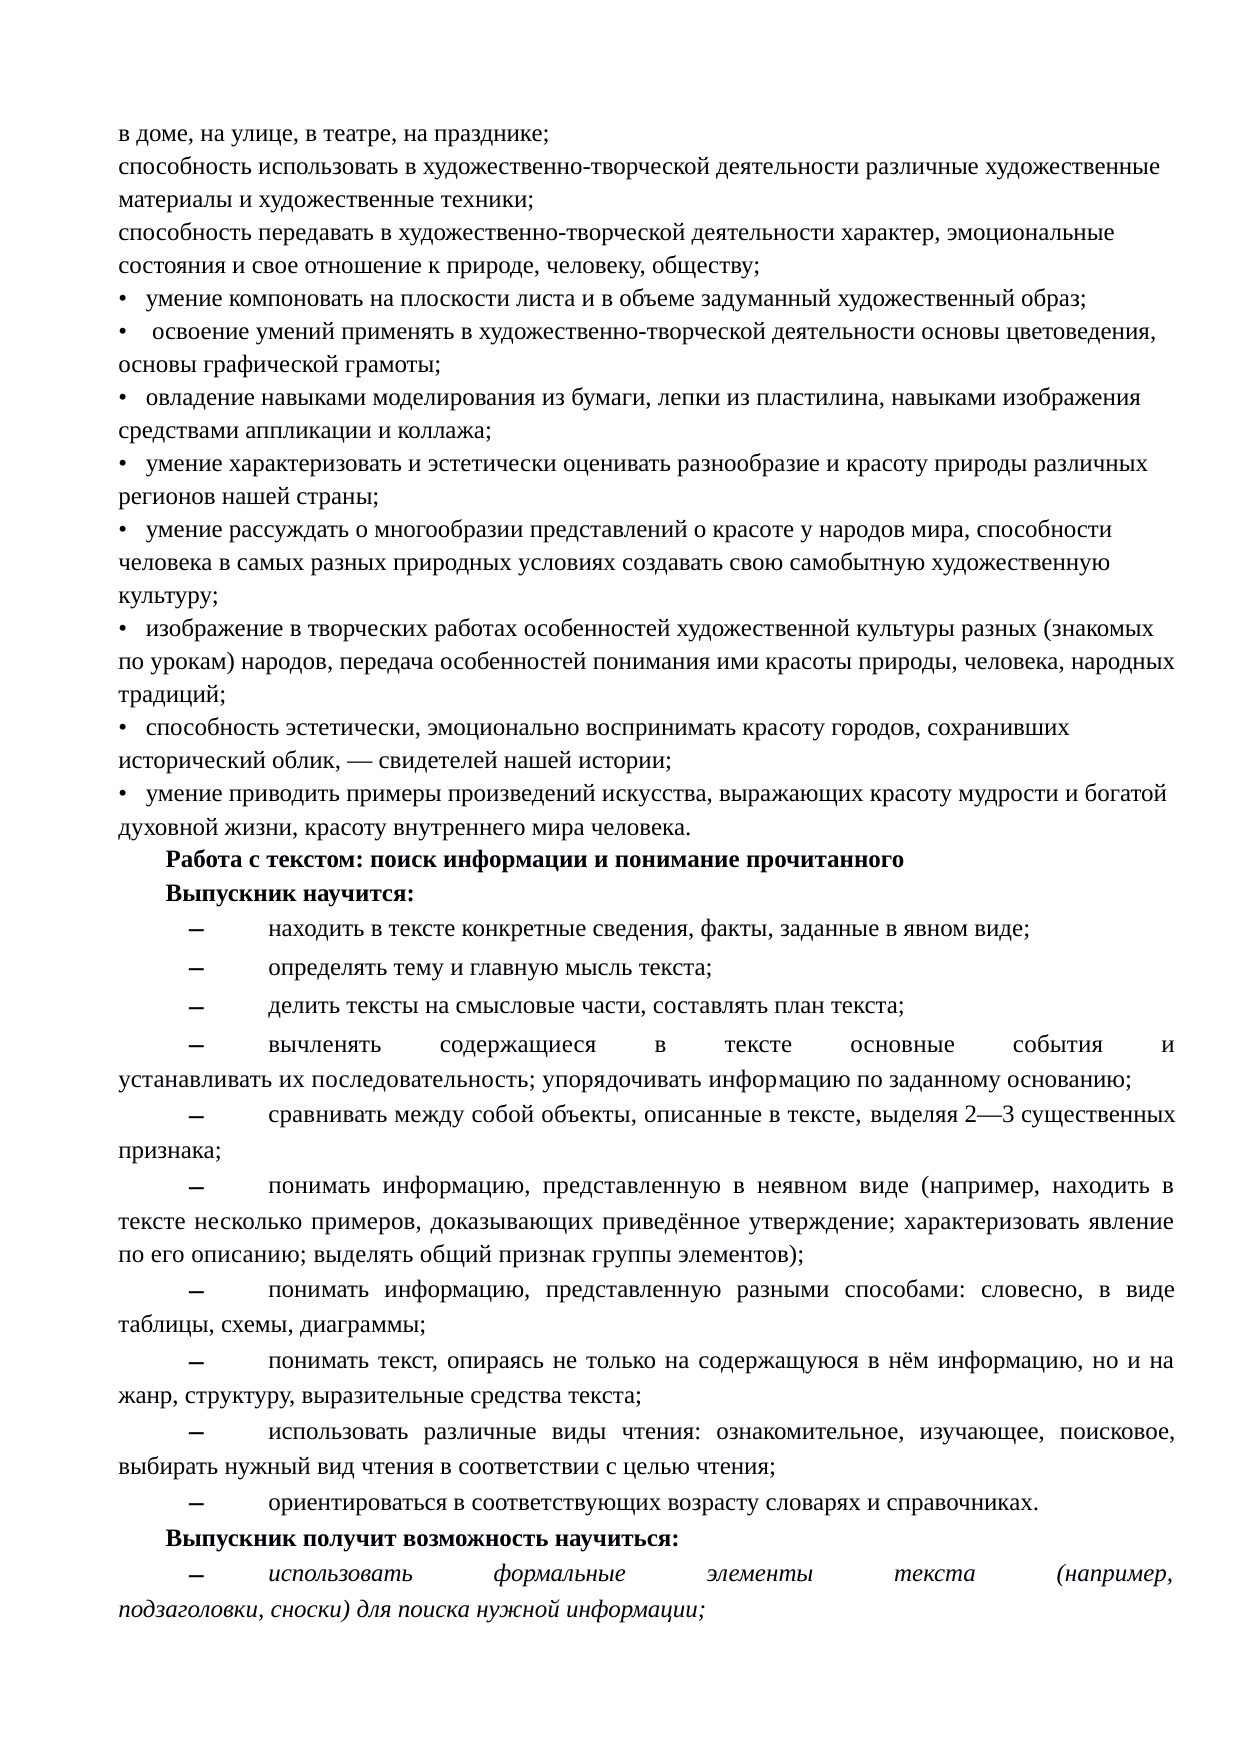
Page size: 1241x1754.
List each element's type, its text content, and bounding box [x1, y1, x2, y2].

list определять тему и главную мысль текста; [118, 949, 1176, 983]
list понимать текст, опираясь не только на содержащуюся в нём информацию, но и на жанр, структуру, выразительные средства текста; [118, 1343, 1176, 1409]
text • умение компоновать на плоскости листа и в объеме заду­манный художественный образ; [118, 283, 1176, 312]
text • освоение умений применять в художественно-творческой деятельности основы цветоведения, основы графической грамоты; [118, 316, 1176, 378]
list сравнивать между собой объекты, описанные в тексте, выделяя 2—3 существенных признака; [118, 1097, 1176, 1164]
list делить тексты на смысловые части, составлять план текста; [118, 988, 1176, 1021]
text • умение характеризовать и эстетически оценивать разнообра­зие и красоту природы различных регионов нашей страны; [118, 448, 1176, 510]
text способность передавать в художественно-творческой дея­тельности характер, эмоциональные состояния и свое отно­шение к природе, человеку, обществу; [118, 217, 1176, 279]
list использовать формальные элементы текста (например, подзаголовки, сноски) для поиска нужной информации; [118, 1556, 1176, 1622]
text в доме, на улице, в театре, на празднике; [118, 118, 1176, 147]
text • умение приводить примеры произведений искусства, выра­жающих красоту мудрости и богатой духовной жизни, кра­соту внутреннего мира человека. [118, 778, 1176, 840]
text • овладение навыками моделирования из бумаги, лепки из пластилина, навыками изображения средствами аппликации и коллажа; [118, 382, 1176, 444]
list использовать различные виды чтения: ознакомительное, изучающее, поисковое, выбирать нужный вид чтения в соответствии с целью чтения; [118, 1413, 1176, 1480]
text • способность эстетически, эмоционально воспринимать кра­соту городов, сохранивших исторический облик, — свидете­лей нашей истории; [118, 712, 1176, 774]
list находить в тексте конкретные сведения, факты, заданные в явном виде; [118, 911, 1176, 944]
text Выпускник получит возможность научиться: [118, 1523, 1176, 1552]
text • умение рассуждать о многообразии представлений о красо­те у народов мира, способности человека в самых разных природных условиях создавать свою самобытную художест­венную культуру; [118, 514, 1176, 609]
text • изображение в творческих работах особенностей художест­венной культуры разных (знакомых по урокам) народов, пе­редача особенностей понимания ими красоты природы, че­ловека, народных традиций; [118, 613, 1176, 708]
text Выпускник научится: [118, 878, 1176, 906]
list понимать информацию, представленную в неявном виде (например, находить в тексте несколько примеров, доказывающих приведённое утверждение; характеризовать явление по его описанию; выделять общий признак группы элементов); [118, 1168, 1176, 1267]
list ориентироваться в соответствующих возрасту словарях и справочниках. [118, 1484, 1176, 1518]
text способность использовать в художественно-творческой дея­тельности различные художественные материалы и худо­жественные техники; [118, 151, 1176, 213]
list понимать информацию, представленную разными способами: словесно, в виде таблицы, схемы, диаграммы; [118, 1272, 1176, 1338]
list вычленять содержащиеся в тексте основные события и устанавливать их последовательность; упорядочивать информацию по заданному основанию; [118, 1026, 1176, 1093]
text Работа с текстом: поиск информации и понимание прочитанного [118, 844, 1176, 873]
